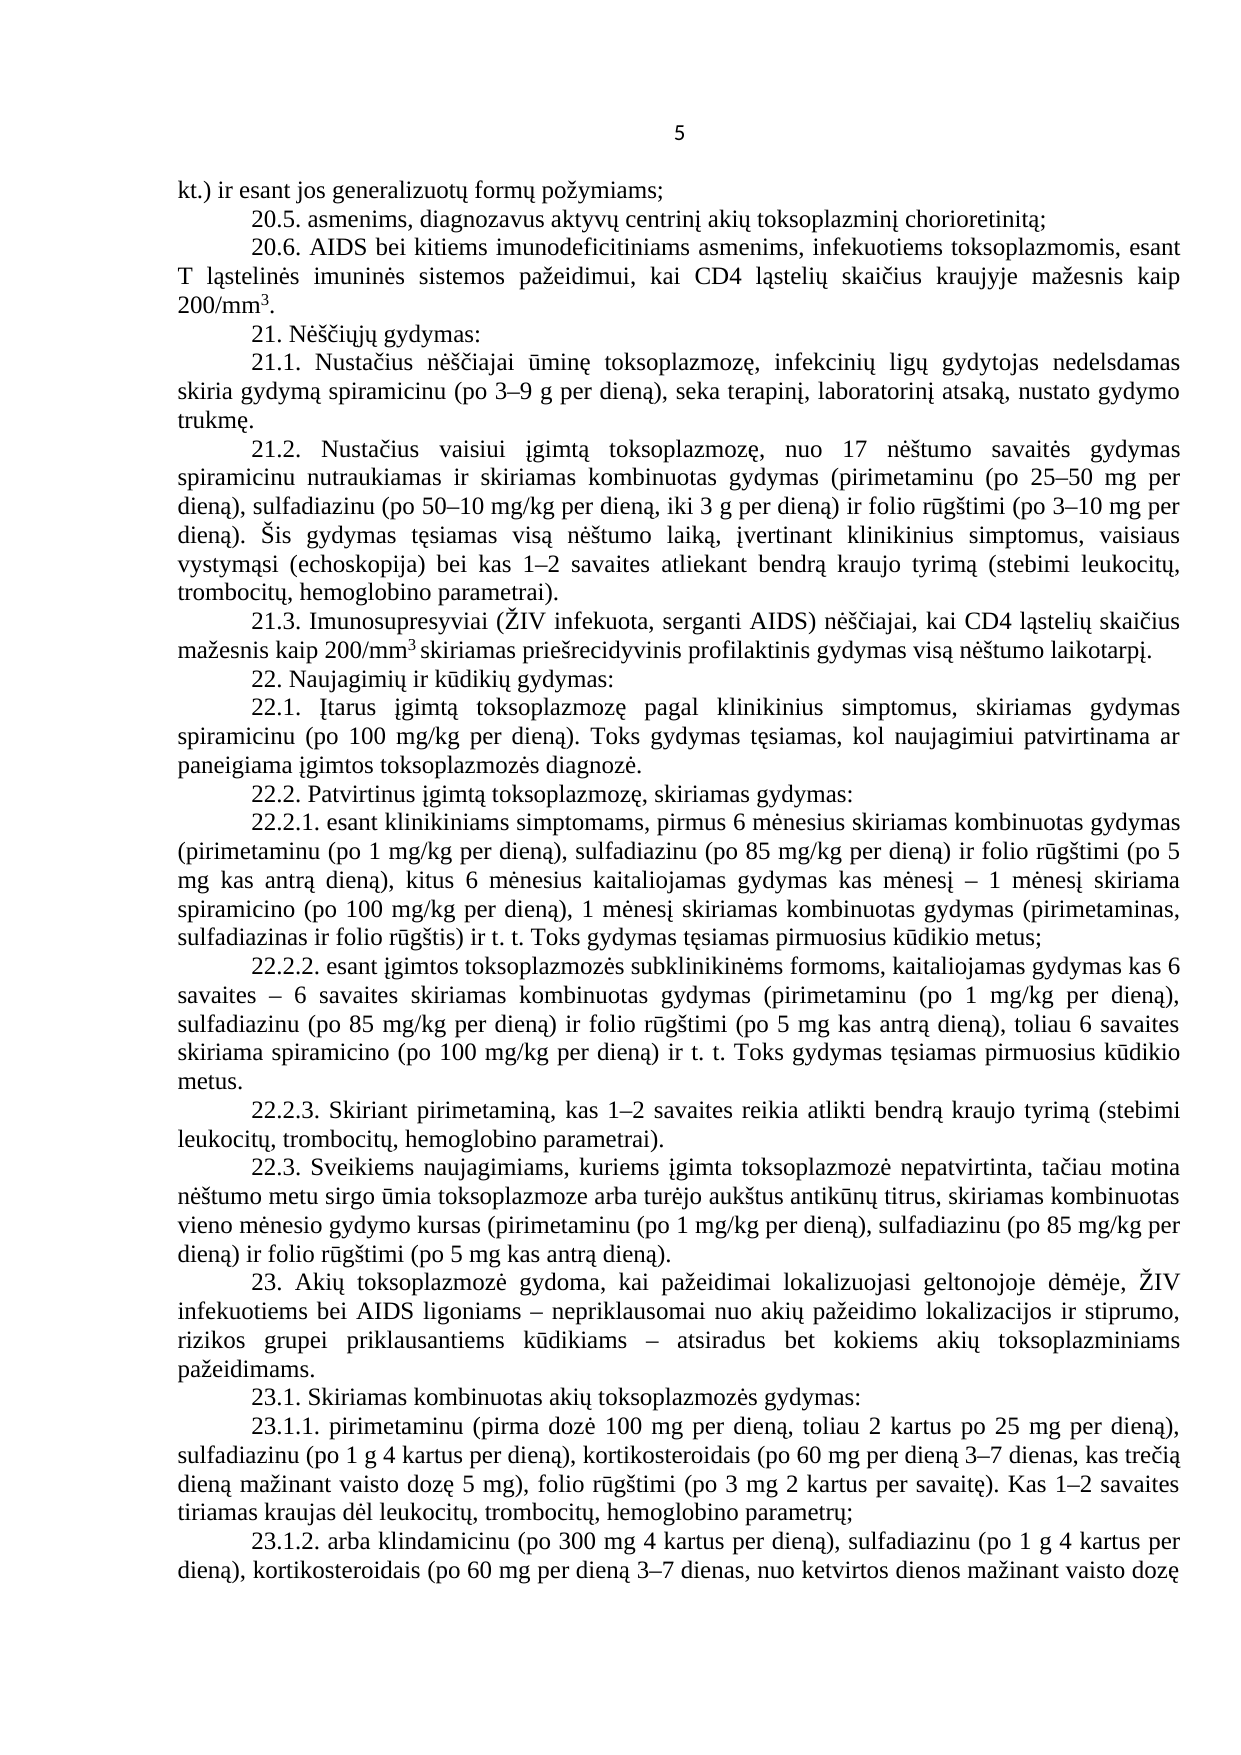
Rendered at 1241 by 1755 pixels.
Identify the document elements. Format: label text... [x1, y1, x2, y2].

text 22.3. Sveikiems naujagimiams, kuriems įgimta toksoplazmozė nepatvirtinta, tačiau motina nėštumo metu sirgo ūmia toksoplazmoze arba turėjo aukštus antikūnų titrus, skiriamas kombinuotas vieno mėnesio gydymo kursas (pirimetaminu (po 1 mg/kg per dieną), sulfadiazinu (po 85 mg/kg per dieną) ir folio rūgštimi (po 5 mg kas antrą dieną). [177, 1152, 1181, 1267]
text 22.2. Patvirtinus įgimtą toksoplazmozę, skiriamas gydymas: [177, 779, 1181, 807]
text 21. Nėščiųjų gydymas: [177, 319, 1181, 347]
text 21.2. Nustačius vaisiui įgimtą toksoplazmozę, nuo 17 nėštumo savaitės gydymas spiramicinu nutraukiamas ir skiriamas kombinuotas gydymas (pirimetaminu (po 25–50 mg per dieną), sulfadiazinu (po 50–10 mg/kg per dieną, iki 3 g per dieną) ir folio rūgštimi (po 3–10 mg per dieną). Šis gydymas tęsiamas visą nėštumo laiką, įvertinant klinikinius simptomus, vaisiaus vystymąsi (echoskopija) bei kas 1–2 savaites atliekant bendrą kraujo tyrimą (stebimi leukocitų, trombocitų, hemoglobino parametrai). [177, 434, 1181, 606]
text 21.3. Imunosupresyviai (ŽIV infekuota, serganti AIDS) nėščiajai, kai CD4 ląstelių skaičius mažesnis kaip 200/mm3 skiriamas priešrecidyvinis profilaktinis gydymas visą nėštumo laikotarpį. [177, 606, 1181, 664]
text kt.) ir esant jos generalizuotų formų požymiams; [177, 175, 1181, 204]
text 23.1. Skiriamas kombinuotas akių toksoplazmozės gydymas: [177, 1382, 1181, 1411]
text 22.2.3. Skiriant pirimetaminą, kas 1–2 savaites reikia atlikti bendrą kraujo tyrimą (stebimi leukocitų, trombocitų, hemoglobino parametrai). [177, 1095, 1181, 1152]
text 23.1.1. pirimetaminu (pirma dozė 100 mg per dieną, toliau 2 kartus po 25 mg per dieną), sulfadiazinu (po 1 g 4 kartus per dieną), kortikosteroidais (po 60 mg per dieną 3–7 dienas, kas trečią dieną mažinant vaisto dozę 5 mg), folio rūgštimi (po 3 mg 2 kartus per savaitę). Kas 1–2 savaites tiriamas kraujas dėl leukocitų, trombocitų, hemoglobino parametrų; [177, 1411, 1181, 1526]
text 22.2.2. esant įgimtos toksoplazmozės subklinikinėms formoms, kaitaliojamas gydymas kas 6 savaites – 6 savaites skiriamas kombinuotas gydymas (pirimetaminu (po 1 mg/kg per dieną), sulfadiazinu (po 85 mg/kg per dieną) ir folio rūgštimi (po 5 mg kas antrą dieną), toliau 6 savaites skiriama spiramicino (po 100 mg/kg per dieną) ir t. t. Toks gydymas tęsiamas pirmuosius kūdikio metus. [177, 951, 1181, 1095]
text 22.1. Įtarus įgimtą toksoplazmozę pagal klinikinius simptomus, skiriamas gydymas spiramicinu (po 100 mg/kg per dieną). Toks gydymas tęsiamas, kol naujagimiui patvirtinama ar paneigiama įgimtos toksoplazmozės diagnozė. [177, 692, 1181, 779]
text 20.5. asmenims, diagnozavus aktyvų centrinį akių toksoplazminį chorioretinitą; [177, 204, 1181, 232]
text 22.2.1. esant klinikiniams simptomams, pirmus 6 mėnesius skiriamas kombinuotas gydymas (pirimetaminu (po 1 mg/kg per dieną), sulfadiazinu (po 85 mg/kg per dieną) ir folio rūgštimi (po 5 mg kas antrą dieną), kitus 6 mėnesius kaitaliojamas gydymas kas mėnesį – 1 mėnesį skiriama spiramicino (po 100 mg/kg per dieną), 1 mėnesį skiriamas kombinuotas gydymas (pirimetaminas, sulfadiazinas ir folio rūgštis) ir t. t. Toks gydymas tęsiamas pirmuosius kūdikio metus; [177, 807, 1181, 951]
text 21.1. Nustačius nėščiajai ūminę toksoplazmozę, infekcinių ligų gydytojas nedelsdamas skiria gydymą spiramicinu (po 3–9 g per dieną), seka terapinį, laboratorinį atsaką, nustato gydymo trukmę. [177, 347, 1181, 434]
text 23. Akių toksoplazmozė gydoma, kai pažeidimai lokalizuojasi geltonojoje dėmėje, ŽIV infekuotiems bei AIDS ligoniams – nepriklausomai nuo akių pažeidimo lokalizacijos ir stiprumo, rizikos grupei priklausantiems kūdikiams – atsiradus bet kokiems akių toksoplazminiams pažeidimams. [177, 1267, 1181, 1382]
text 22. Naujagimių ir kūdikių gydymas: [177, 664, 1181, 692]
text 20.6. AIDS bei kitiems imunodeficitiniams asmenims, infekuotiems toksoplazmomis, esant T ląstelinės imuninės sistemos pažeidimui, kai CD4 ląstelių skaičius kraujyje mažesnis kaip 200/mm3. [177, 232, 1181, 319]
text 23.1.2. arba klindamicinu (po 300 mg 4 kartus per dieną), sulfadiazinu (po 1 g 4 kartus per dieną), kortikosteroidais (po 60 mg per dieną 3–7 dienas, nuo ketvirtos dienos mažinant vaisto dozę [177, 1526, 1181, 1584]
